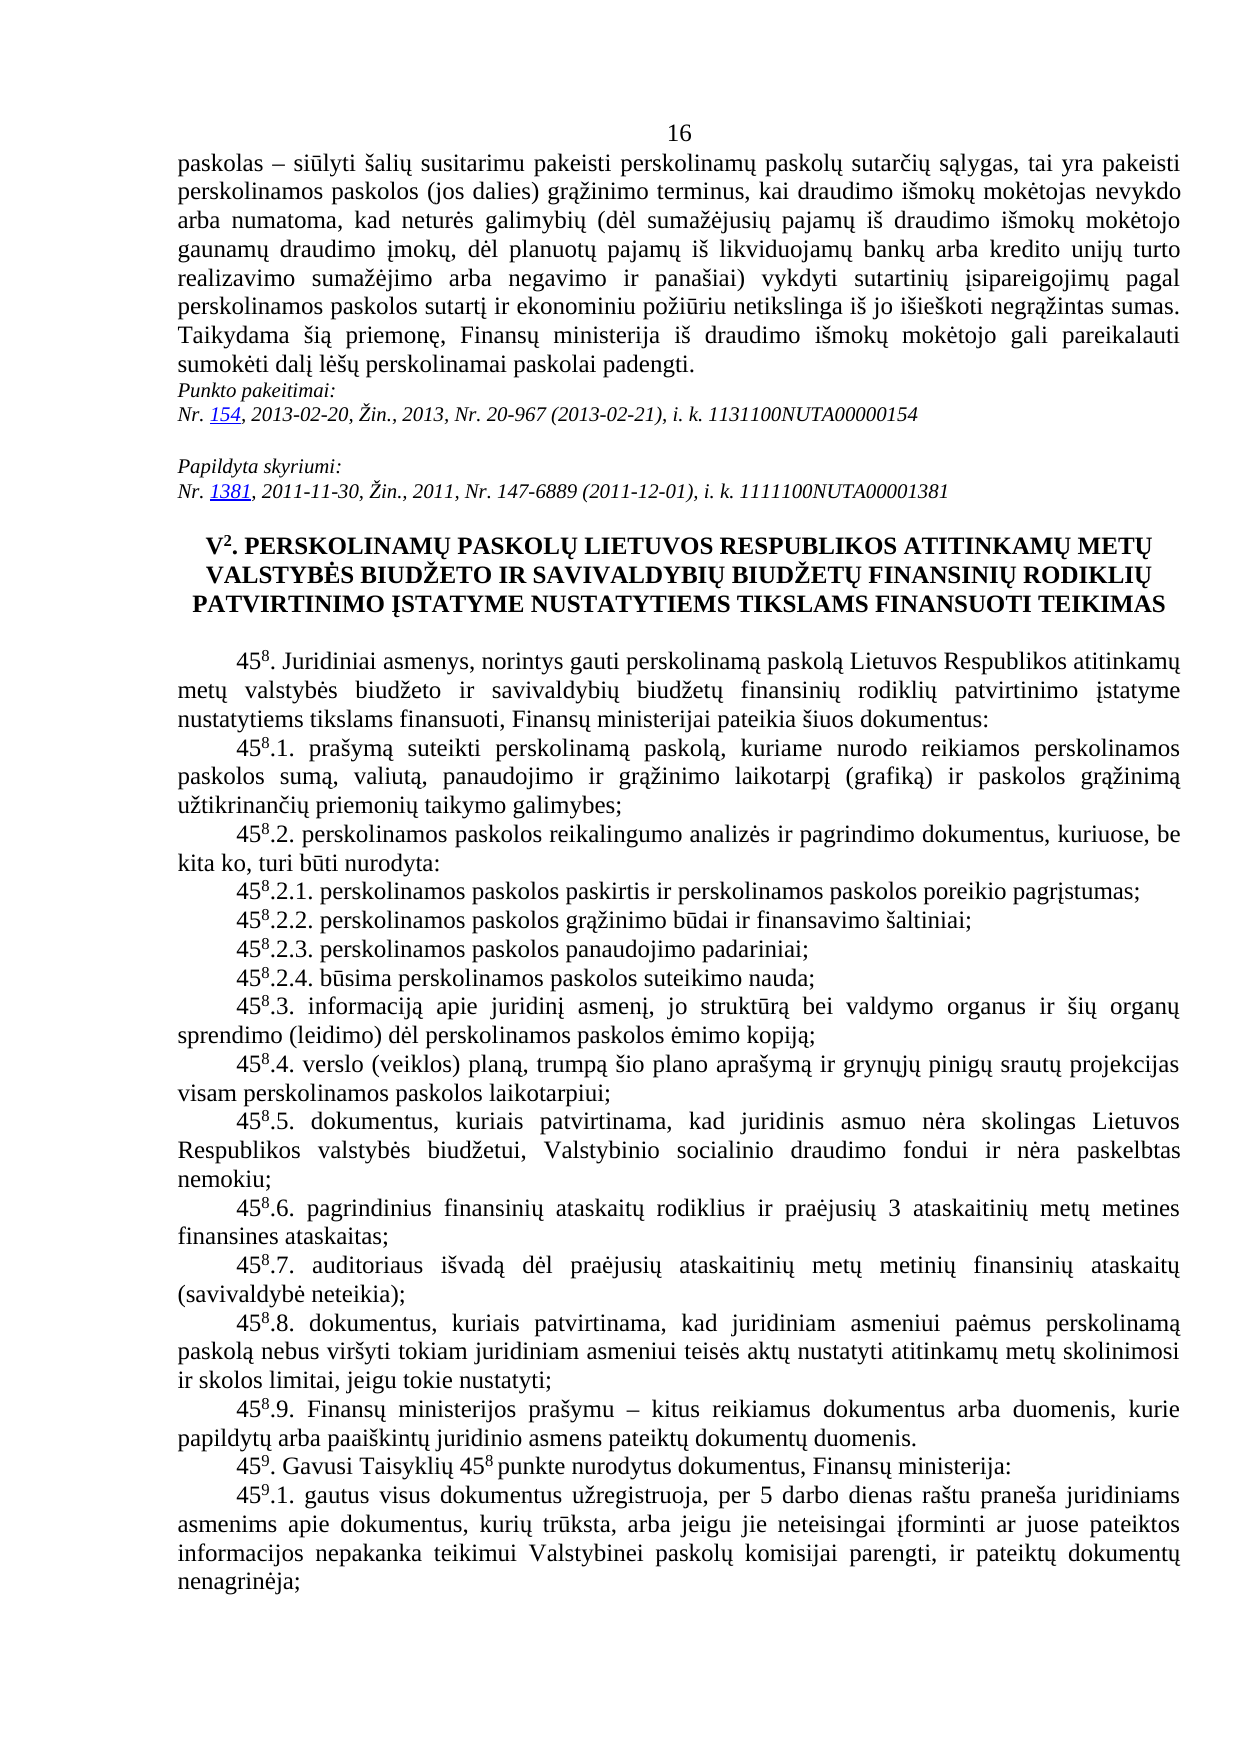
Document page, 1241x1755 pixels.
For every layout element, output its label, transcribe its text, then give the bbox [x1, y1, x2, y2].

text 458. Juridiniai asmenys, norintys gauti perskolinamą paskolą Lietuvos Respublikos atitinkamų metų valstybės biudžeto ir savivaldybių biudžetų finansinių rodiklių patvirtinimo įstatyme nustatytiems tikslams finansuoti, Finansų ministerijai pateikia šiuos dokumentus: [177, 646, 1181, 733]
text 458.6. pagrindinius finansinių ataskaitų rodiklius ir praėjusių 3 ataskaitinių metų metines finansines ataskaitas; [177, 1193, 1181, 1250]
text paskolas – siūlyti šalių susitarimu pakeisti perskolinamų paskolų sutarčių sąlygas, tai yra pakeisti perskolinamos paskolos (jos dalies) grąžinimo terminus, kai draudimo išmokų mokėtojas nevykdo arba numatoma, kad neturės galimybių (dėl sumažėjusių pajamų iš draudimo išmokų mokėtojo gaunamų draudimo įmokų, dėl planuotų pajamų iš likviduojamų bankų arba kredito unijų turto realizavimo sumažėjimo arba negavimo ir panašiai) vykdyti sutartinių įsipareigojimų pagal perskolinamos paskolos sutartį ir ekonominiu požiūriu netikslinga iš jo išieškoti negrąžintas sumas. Taikydama šią priemonę, Finansų ministerija iš draudimo išmokų mokėtojo gali pareikalauti sumokėti dalį lėšų perskolinamai paskolai padengti. [177, 148, 1181, 378]
text 458.3. informaciją apie juridinį asmenį, jo struktūrą bei valdymo organus ir šių organų sprendimo (leidimo) dėl perskolinamos paskolos ėmimo kopiją; [177, 991, 1181, 1049]
text 458.2.1. perskolinamos paskolos paskirtis ir perskolinamos paskolos poreikio pagrįstumas; [177, 876, 1181, 905]
text 458.9. Finansų ministerijos prašymu – kitus reikiamus dokumentus arba duomenis, kurie papildytų arba paaiškintų juridinio asmens pateiktų dokumentų duomenis. [177, 1394, 1181, 1451]
text Papildyta skyriumi: [177, 454, 1181, 478]
text 458.4. verslo (veiklos) planą, trumpą šio plano aprašymą ir grynųjų pinigų srautų projekcijas visam perskolinamos paskolos laikotarpiui; [177, 1049, 1181, 1106]
text 458.1. prašymą suteikti perskolinamą paskolą, kuriame nurodo reikiamos perskolinamos paskolos sumą, valiutą, panaudojimo ir grąžinimo laikotarpį (grafiką) ir paskolos grąžinimą užtikrinančių priemonių taikymo galimybes; [177, 733, 1181, 819]
text 459.1. gautus visus dokumentus užregistruoja, per 5 darbo dienas raštu praneša juridiniams asmenims apie dokumentus, kurių trūksta, arba jeigu jie neteisingai įforminti ar juose pateiktos informacijos nepakanka teikimui Valstybinei paskolų komisijai parengti, ir pateiktų dokumentų nenagrinėja; [177, 1480, 1181, 1595]
text 458.2.2. perskolinamos paskolos grąžinimo būdai ir finansavimo šaltiniai; [177, 905, 1181, 934]
text 458.2. perskolinamos paskolos reikalingumo analizės ir pagrindimo dokumentus, kuriuose, be kita ko, turi būti nurodyta: [177, 819, 1181, 876]
text Punkto pakeitimai: [177, 378, 1181, 402]
text V2. PERSKOLINAMŲ PASKOLŲ LIETUVOS RESPUBLIKOS ATITINKAMŲ METŲ VALSTYBĖS BIUDŽETO IR SAVIVALDYBIŲ BIUDŽETŲ FINANSINIŲ RODIKLIŲ PATVIRTINIMO ĮSTATYME NUSTATYTIEMS TIKSLAMS FINANSUOTI TEIKIMAS [177, 531, 1181, 618]
text 458.2.4. būsima perskolinamos paskolos suteikimo nauda; [177, 963, 1181, 991]
text Nr. 154, 2013-02-20, Žin., 2013, Nr. 20-967 (2013-02-21), i. k. 1131100NUTA00000154 [177, 402, 1181, 426]
text 458.7. auditoriaus išvadą dėl praėjusių ataskaitinių metų metinių finansinių ataskaitų (savivaldybė neteikia); [177, 1250, 1181, 1308]
text 458.8. dokumentus, kuriais patvirtinama, kad juridiniam asmeniui paėmus perskolinamą paskolą nebus viršyti tokiam juridiniam asmeniui teisės aktų nustatyti atitinkamų metų skolinimosi ir skolos limitai, jeigu tokie nustatyti; [177, 1308, 1181, 1394]
text 458.2.3. perskolinamos paskolos panaudojimo padariniai; [177, 934, 1181, 963]
text Nr. 1381, 2011-11-30, Žin., 2011, Nr. 147-6889 (2011-12-01), i. k. 1111100NUTA00001381 [177, 478, 1181, 503]
text 458.5. dokumentus, kuriais patvirtinama, kad juridinis asmuo nėra skolingas Lietuvos Respublikos valstybės biudžetui, Valstybinio socialinio draudimo fondui ir nėra paskelbtas nemokiu; [177, 1106, 1181, 1193]
text 459. Gavusi Taisyklių 458 punkte nurodytus dokumentus, Finansų ministerija: [177, 1451, 1181, 1480]
